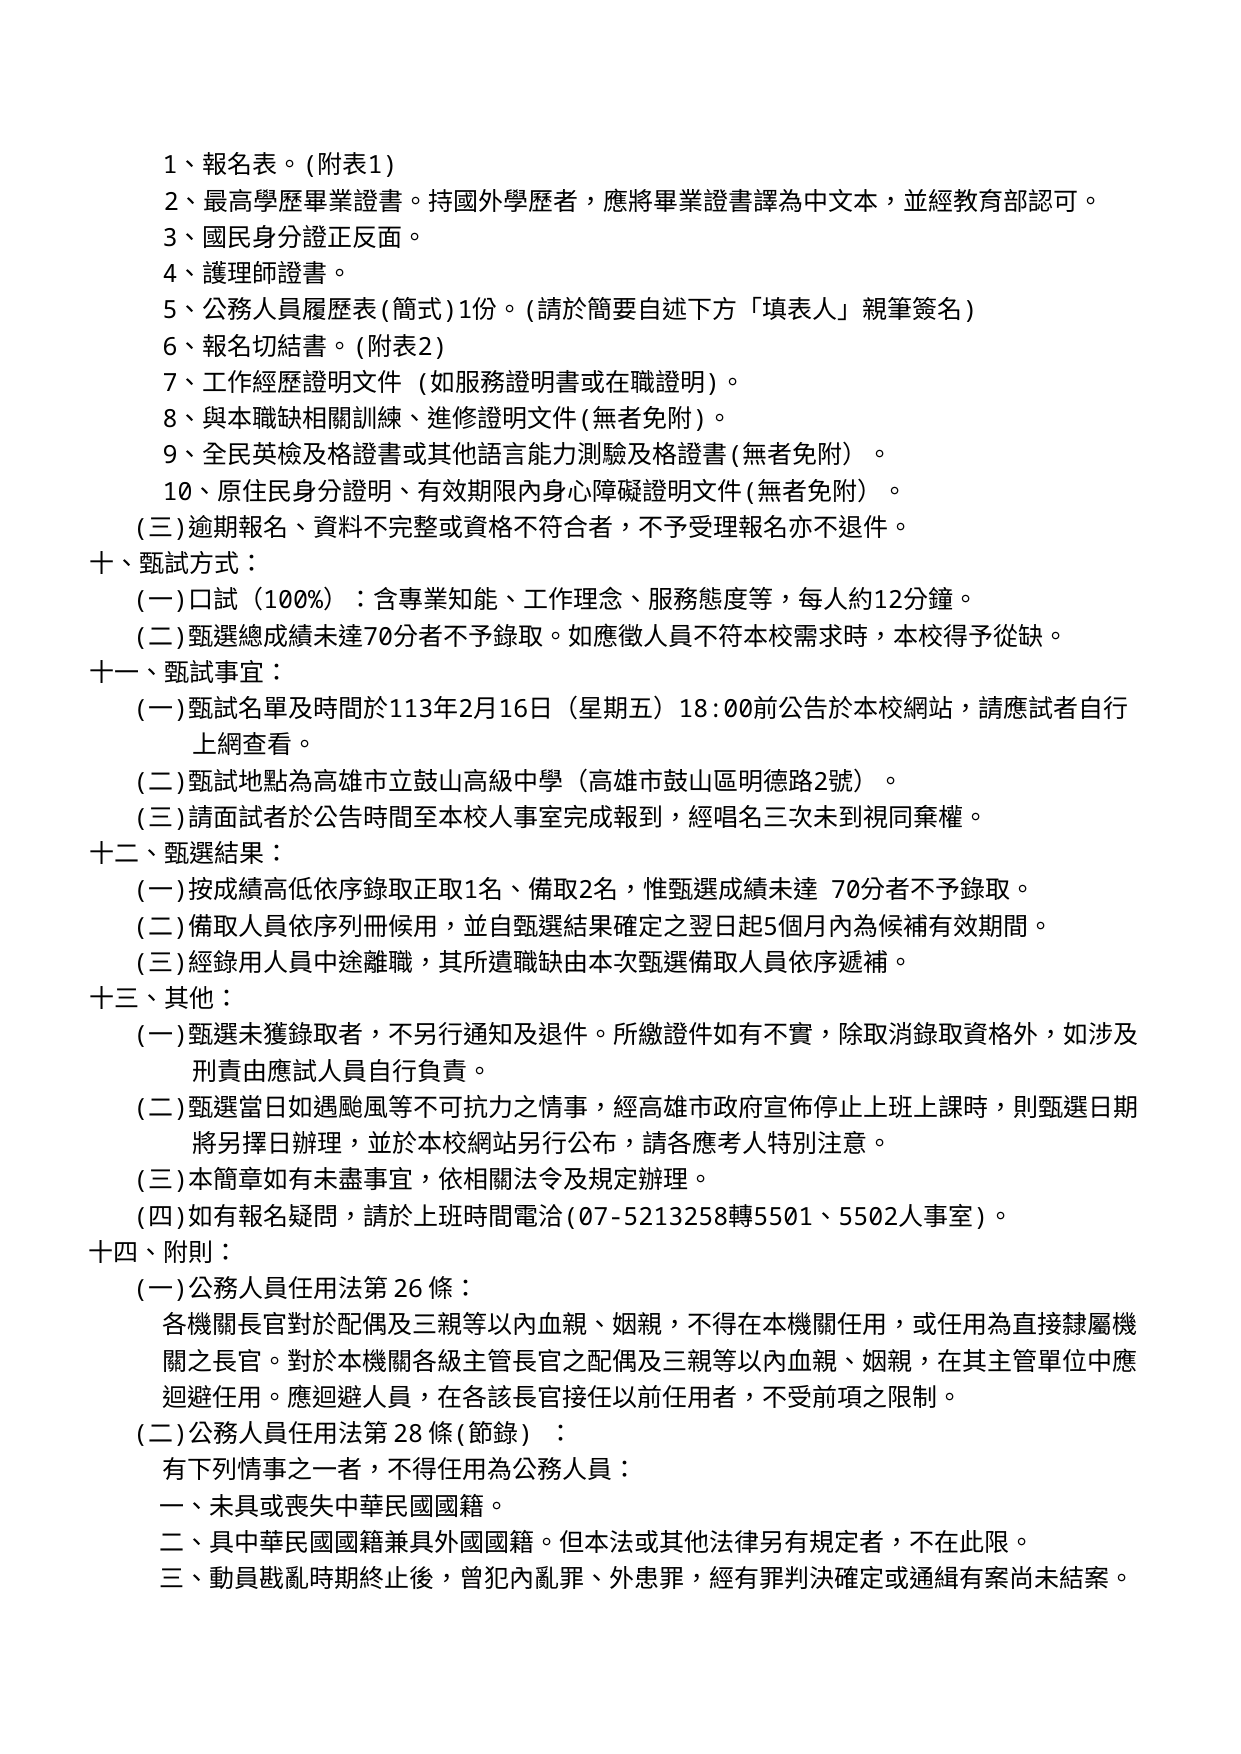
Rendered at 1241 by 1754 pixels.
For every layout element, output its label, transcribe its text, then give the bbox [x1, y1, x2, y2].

text (一)按成績高低依序錄取正取1名、備取2名，惟甄選成績未達 70分者不予錄取。 [133, 870, 1152, 906]
text 三、動員戡亂時期終止後，曾犯內亂罪、外患罪，經有罪判決確定或通緝有案尚未結案。 [159, 1558, 1152, 1595]
text 1、報名表。(附表1) [148, 145, 1152, 181]
text (二)甄選總成績未達70分者不予錄取。如應徵人員不符本校需求時，本校得予從缺。 [133, 616, 1152, 652]
text (一)甄試名單及時間於113年2月16日（星期五）18:00前公告於本校網站，請應試者自行上網查看。 [133, 688, 1152, 761]
text (一)甄選未獲錄取者，不另行通知及退件。所繳證件如有不實，除取消錄取資格外，如涉及刑責由應試人員自行負責。 [133, 1015, 1152, 1087]
text (三)本簡章如有未盡事宜，依相關法令及規定辦理。 [133, 1160, 1152, 1196]
text 2、最高學歷畢業證書。持國外學歷者，應將畢業證書譯為中文本，並經教育部認可。 [149, 181, 1152, 217]
text 二、具中華民國國籍兼具外國國籍。但本法或其他法律另有規定者，不在此限。 [159, 1522, 1152, 1558]
text 5、公務人員履歷表(簡式)1份。(請於簡要自述下方「填表人」親筆簽名) [148, 290, 1152, 326]
text (二)甄試地點為高雄市立鼓山高級中學（高雄市鼓山區明德路2號）。 [133, 761, 1152, 797]
text 十二、甄選結果： [89, 833, 1152, 870]
text 十三、其他： [89, 978, 1152, 1015]
text 9、全民英檢及格證書或其他語言能力測驗及格證書(無者免附）。 [148, 435, 1152, 471]
text (二)公務人員任用法第28條(節錄) ： [89, 1413, 1152, 1450]
text 有下列情事之一者，不得任用為公務人員： [89, 1450, 1152, 1486]
text 8、與本職缺相關訓練、進修證明文件(無者免附)。 [148, 398, 1152, 435]
text (三)經錄用人員中途離職，其所遺職缺由本次甄選備取人員依序遞補。 [133, 942, 1152, 978]
text 十、甄試方式： [89, 543, 1152, 580]
text 十一、甄試事宜： [89, 652, 1152, 688]
text (三)請面試者於公告時間至本校人事室完成報到，經唱名三次未到視同棄權。 [133, 797, 1152, 833]
text (一)口試（100%）：含專業知能、工作理念、服務態度等，每人約12分鐘。 [133, 580, 1152, 616]
text (二)甄選當日如遇颱風等不可抗力之情事，經高雄市政府宣佈停止上班上課時，則甄選日期將另擇日辦理，並於本校網站另行公布，請各應考人特別注意。 [133, 1087, 1152, 1160]
text (三)逾期報名、資料不完整或資格不符合者，不予受理報名亦不退件。 [89, 507, 1152, 543]
text 4、護理師證書。 [148, 253, 1152, 290]
text 各機關長官對於配偶及三親等以內血親、姻親，不得在本機關任用，或任用為直接隸屬機關之長官。對於本機關各級主管長官之配偶及三親等以內血親、姻親，在其主管單位中應迴避任用。應迴避人員，在各該長官接任以前任用者，不受前項之限制。 [163, 1305, 1152, 1413]
text 10、原住民身分證明、有效期限內身心障礙證明文件(無者免附）。 [148, 471, 1152, 507]
text 6、報名切結書。(附表2) [148, 326, 1152, 362]
text 一、未具或喪失中華民國國籍。 [159, 1486, 1152, 1522]
text (二)備取人員依序列冊候用，並自甄選結果確定之翌日起5個月內為候補有效期間。 [133, 906, 1152, 942]
text (一)公務人員任用法第26條： [89, 1268, 1152, 1305]
text 十四、附則： [89, 1232, 1152, 1268]
text (四)如有報名疑問，請於上班時間電洽(07-5213258轉5501、5502人事室)。 [133, 1196, 1152, 1232]
text 3、國民身分證正反面。 [148, 217, 1152, 253]
text 7、工作經歷證明文件 (如服務證明書或在職證明)。 [148, 362, 1152, 398]
